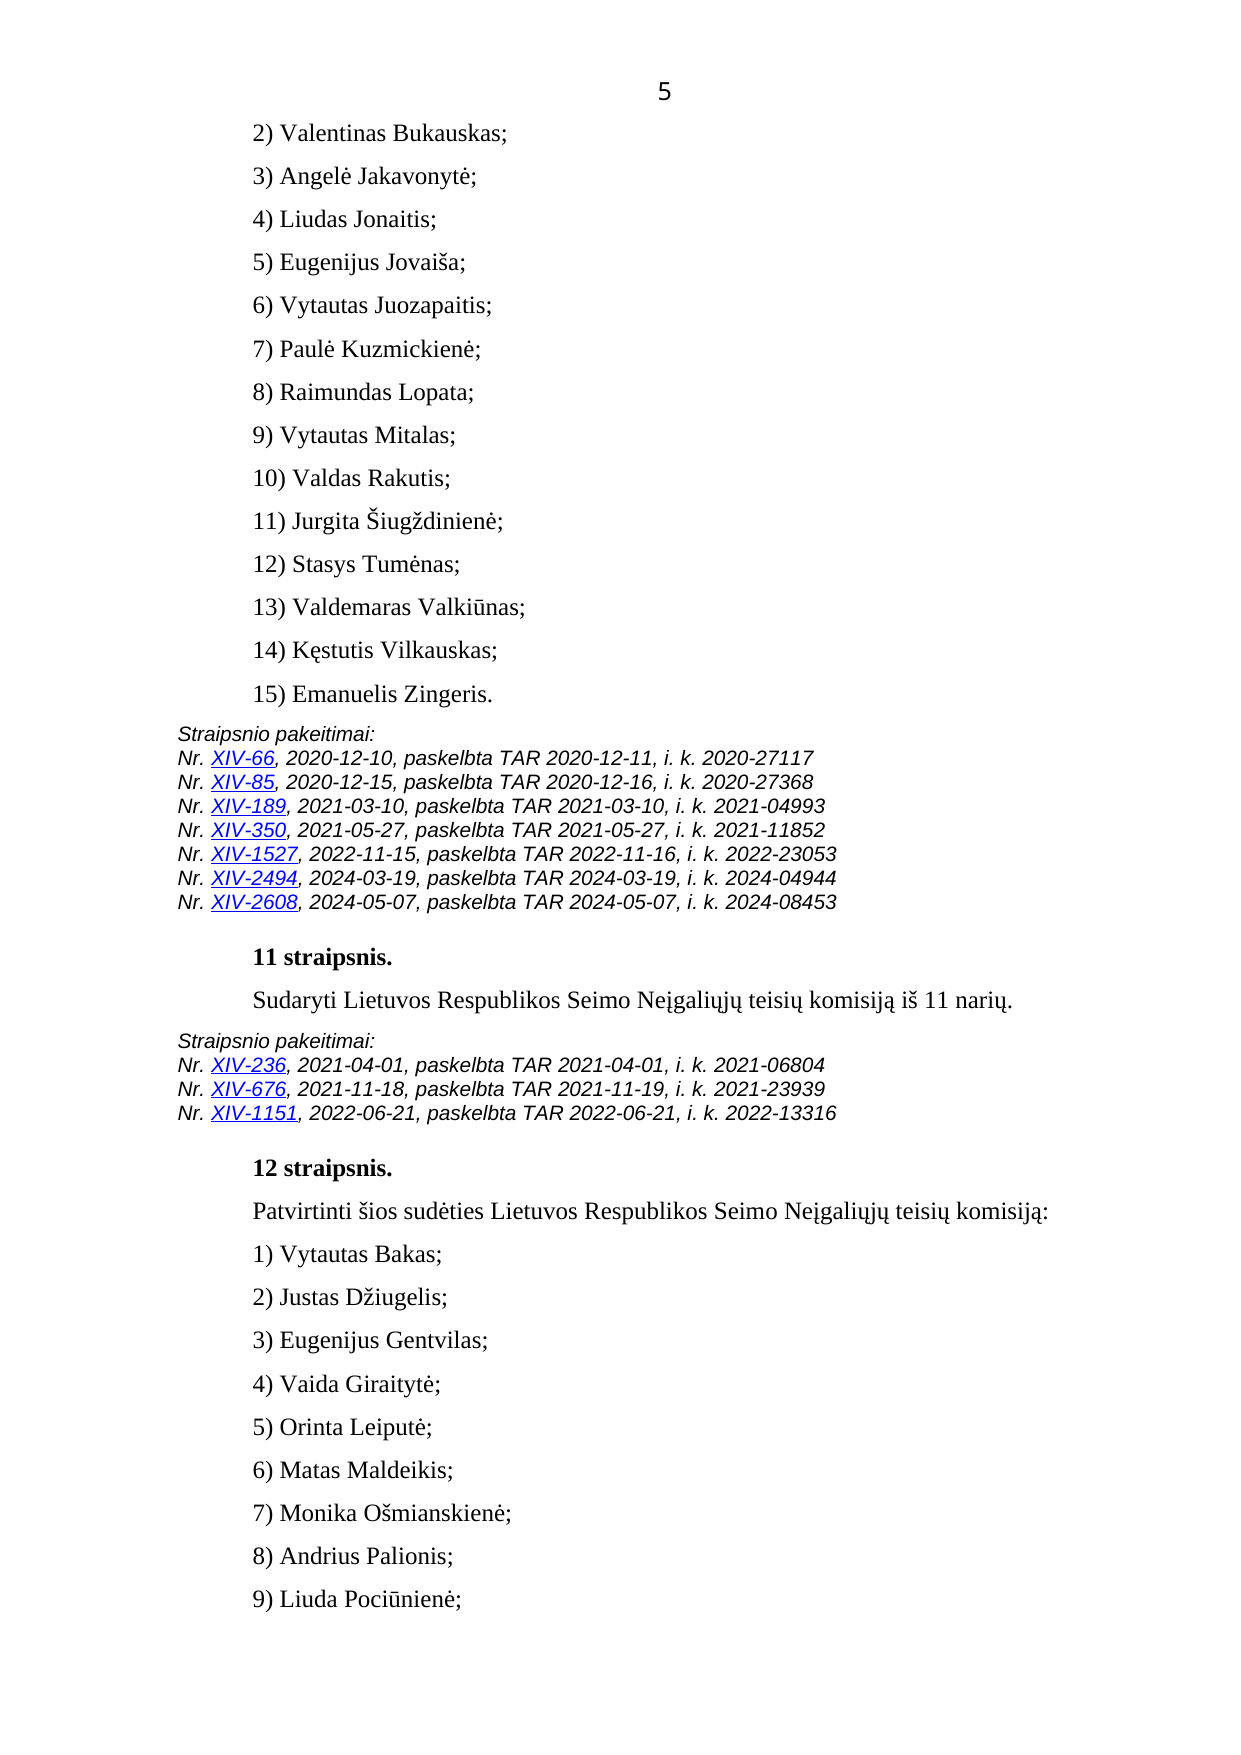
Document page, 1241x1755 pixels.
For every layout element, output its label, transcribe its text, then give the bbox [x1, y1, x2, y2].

text 6) Matas Maldeikis; [177, 1455, 1152, 1484]
text 2) Valentinas Bukauskas; [177, 118, 1152, 147]
text Nr. XIV-66, 2020-12-10, paskelbta TAR 2020-12-11, i. k. 2020-27117 [177, 746, 1152, 770]
text 11) Jurgita Šiugždinienė; [177, 506, 1152, 535]
text 12) Stasys Tumėnas; [177, 549, 1152, 578]
text Nr. XIV-85, 2020-12-15, paskelbta TAR 2020-12-16, i. k. 2020-27368 [177, 770, 1152, 794]
text Nr. XIV-676, 2021-11-18, paskelbta TAR 2021-11-19, i. k. 2021-23939 [177, 1076, 1152, 1100]
text 8) Andrius Palionis; [177, 1541, 1152, 1570]
text Straipsnio pakeitimai: [177, 1028, 1152, 1052]
text Straipsnio pakeitimai: [177, 722, 1152, 746]
text Nr. XIV-2494, 2024-03-19, paskelbta TAR 2024-03-19, i. k. 2024-04944 [177, 866, 1152, 889]
text 12 straipsnis. [177, 1153, 1152, 1182]
text Nr. XIV-2608, 2024-05-07, paskelbta TAR 2024-05-07, i. k. 2024-08453 [177, 889, 1152, 913]
text 4) Vaida Giraitytė; [177, 1369, 1152, 1397]
text 14) Kęstutis Vilkauskas; [177, 636, 1152, 664]
text Nr. XIV-189, 2021-03-10, paskelbta TAR 2021-03-10, i. k. 2021-04993 [177, 794, 1152, 818]
text 11 straipsnis. [177, 942, 1152, 971]
text Sudaryti Lietuvos Respublikos Seimo Neįgaliųjų teisių komisiją iš 11 narių. [177, 985, 1152, 1014]
text 7) Paulė Kuzmickienė; [177, 334, 1152, 362]
text 13) Valdemaras Valkiūnas; [177, 592, 1152, 621]
text Patvirtinti šios sudėties Lietuvos Respublikos Seimo Neįgaliųjų teisių komisiją: [177, 1196, 1152, 1225]
text 3) Eugenijus Gentvilas; [177, 1326, 1152, 1354]
text 8) Raimundas Lopata; [177, 377, 1152, 406]
text 5) Eugenijus Jovaiša; [177, 247, 1152, 276]
text Nr. XIV-236, 2021-04-01, paskelbta TAR 2021-04-01, i. k. 2021-06804 [177, 1052, 1152, 1076]
text 9) Liuda Pociūnienė; [177, 1584, 1152, 1613]
text 3) Angelė Jakavonytė; [177, 161, 1152, 190]
text 10) Valdas Rakutis; [177, 463, 1152, 492]
text 9) Vytautas Mitalas; [177, 420, 1152, 449]
text 2) Justas Džiugelis; [177, 1282, 1152, 1311]
text 4) Liudas Jonaitis; [177, 204, 1152, 233]
text 15) Emanuelis Zingeris. [177, 679, 1152, 707]
text Nr. XIV-1527, 2022-11-15, paskelbta TAR 2022-11-16, i. k. 2022-23053 [177, 842, 1152, 866]
text 1) Vytautas Bakas; [177, 1239, 1152, 1268]
text Nr. XIV-1151, 2022-06-21, paskelbta TAR 2022-06-21, i. k. 2022-13316 [177, 1100, 1152, 1124]
text 6) Vytautas Juozapaitis; [177, 291, 1152, 319]
text 5) Orinta Leiputė; [177, 1412, 1152, 1441]
text Nr. XIV-350, 2021-05-27, paskelbta TAR 2021-05-27, i. k. 2021-11852 [177, 818, 1152, 842]
text 7) Monika Ošmianskienė; [177, 1498, 1152, 1527]
